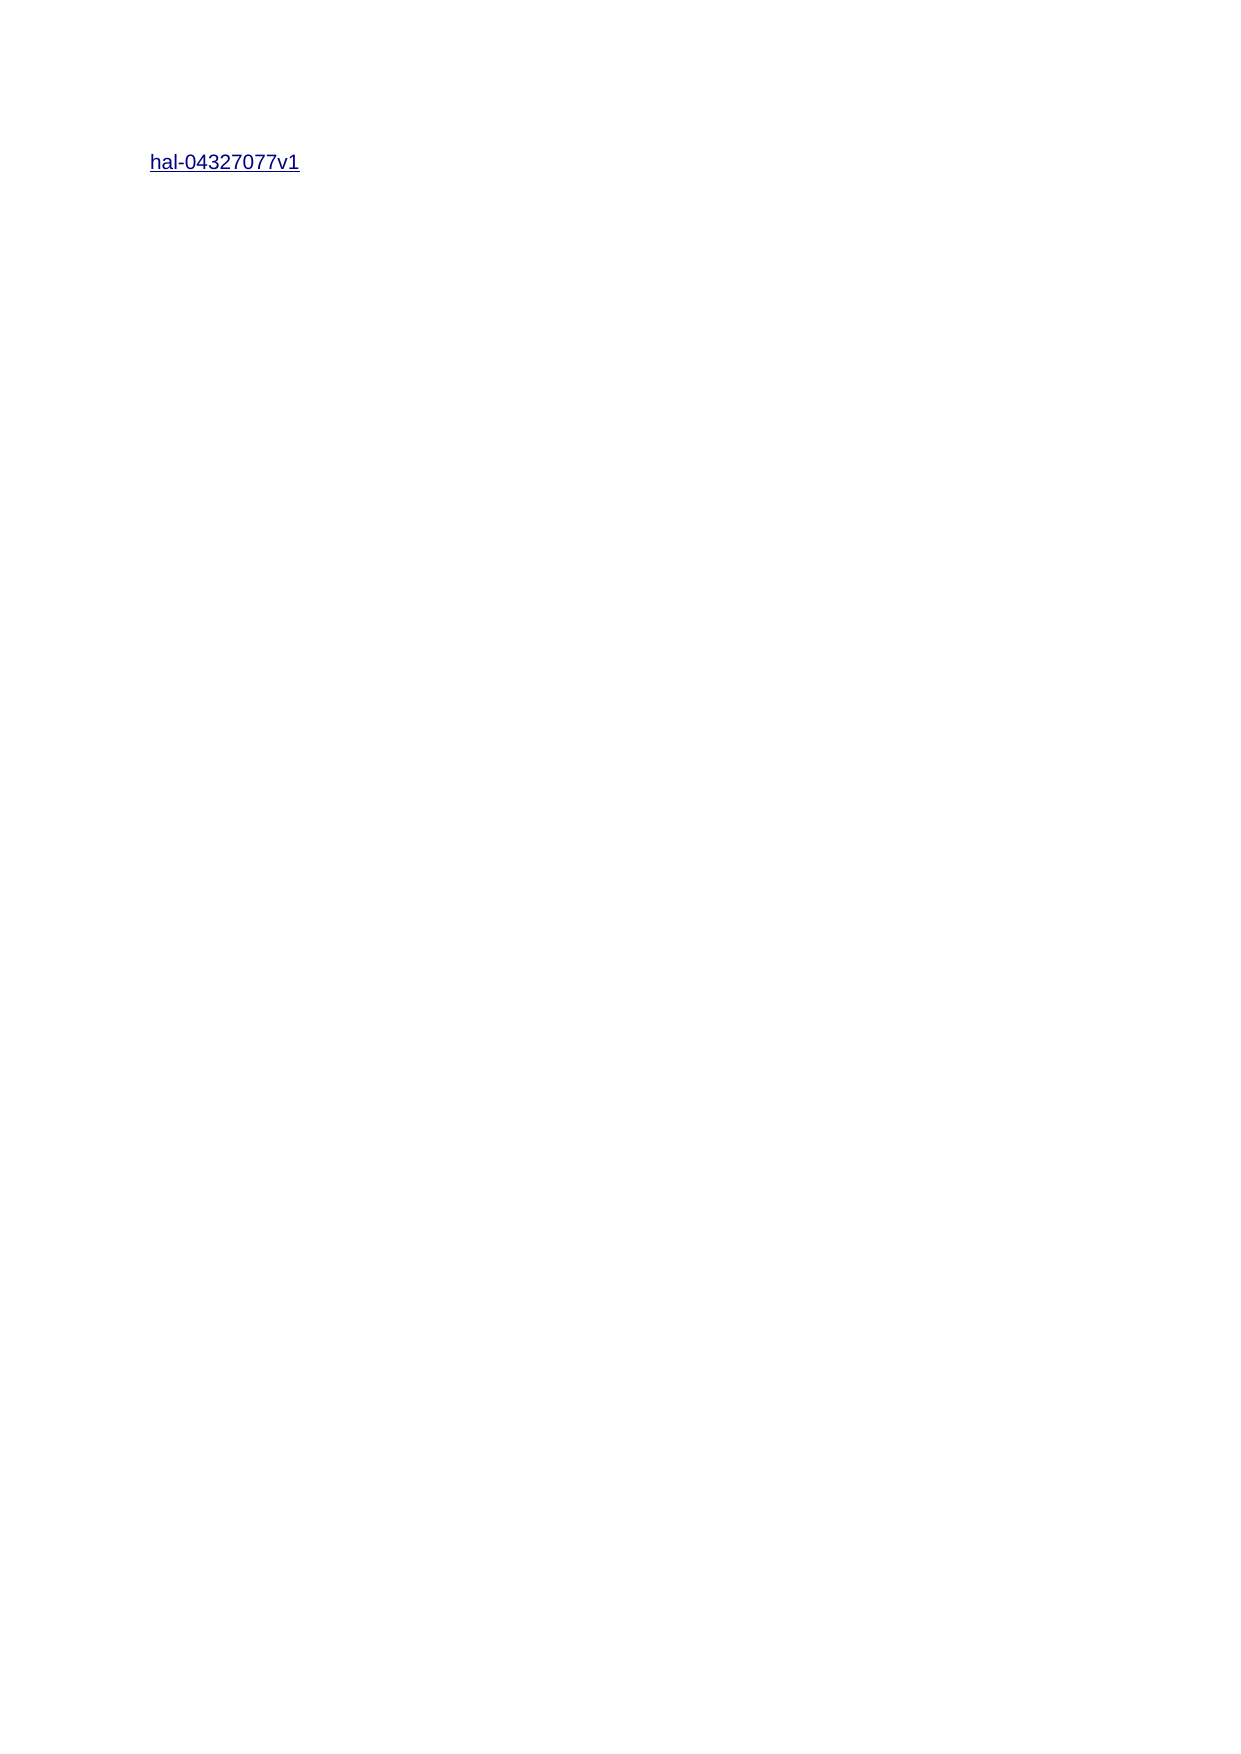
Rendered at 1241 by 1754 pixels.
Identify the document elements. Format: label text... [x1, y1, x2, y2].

table_header hal-04327077v1 [150, 150, 1090, 174]
